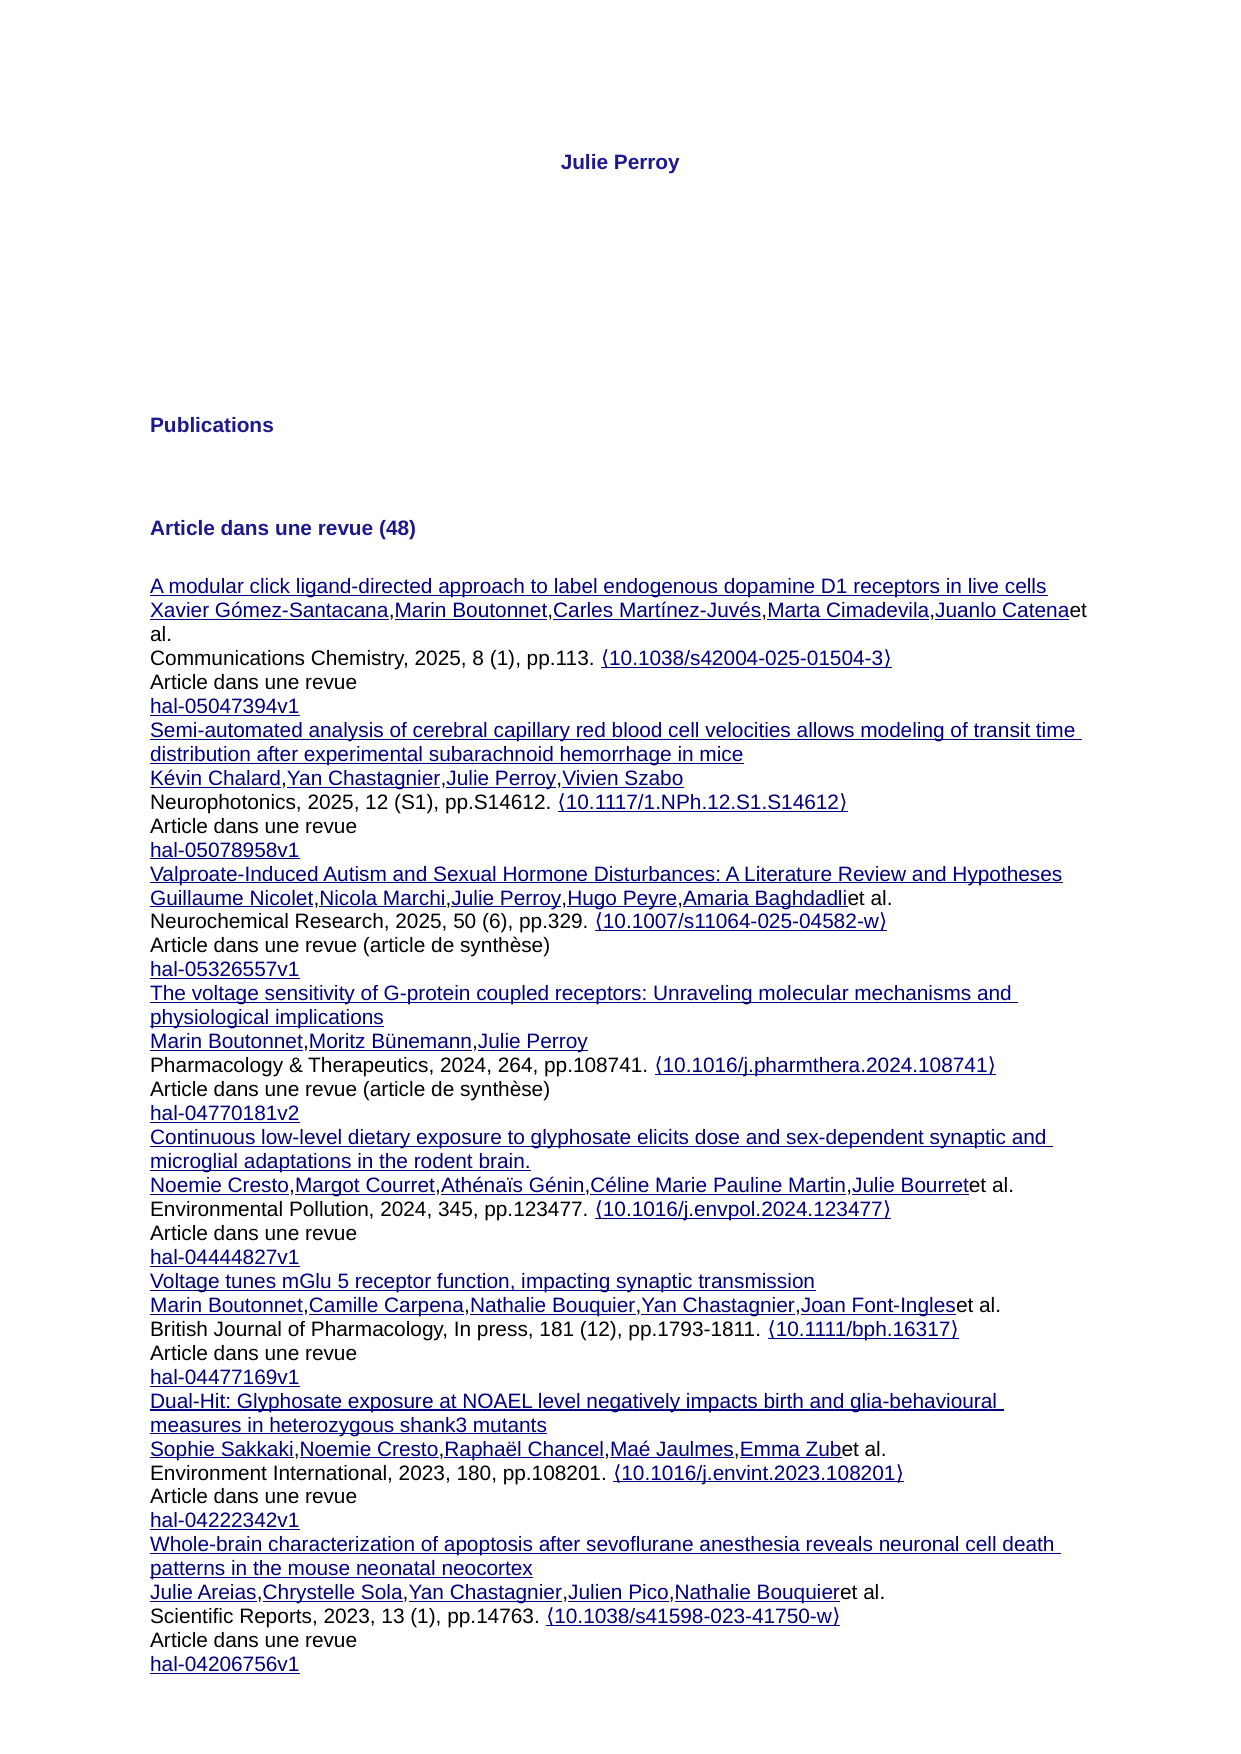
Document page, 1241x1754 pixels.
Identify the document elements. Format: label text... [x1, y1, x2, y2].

subtitle Publications [150, 412, 1090, 436]
table_cell The voltage sensitivity of G-protein coupled receptors: Unraveling molecular mechanisms and physiological implications Marin Boutonnet,Moritz Bünemann,Julie Perroy Pharmacology & Therapeutics, 2024, 264, pp.108741. ⟨10.1016/j.pharmthera.2024.108741⟩ Article dans une revue (article de synthèse) hal-04770181v2 [150, 981, 1090, 1125]
table_header A modular click ligand-directed approach to label endogenous dopamine D1 receptors in live cells Xavier Gómez-Santacana,Marin Boutonnet,Carles Martínez-Juvés,Marta Cimadevila,Juanlo Catenaet al. Communications Chemistry, 2025, 8 (1), pp.113. ⟨10.1038/s42004-025-01504-3⟩ Article dans une revue hal-05047394v1 [150, 574, 1090, 718]
subtitle Article dans une revue (48) [150, 516, 1090, 539]
table_cell Continuous low-level dietary exposure to glyphosate elicits dose and sex-dependent synaptic and microglial adaptations in the rodent brain. Noemie Cresto,Margot Courret,Athénaïs Génin,Céline Marie Pauline Martin,Julie Bourretet al. Environmental Pollution, 2024, 345, pp.123477. ⟨10.1016/j.envpol.2024.123477⟩ Article dans une revue hal-04444827v1 [150, 1125, 1090, 1269]
table_cell Voltage tunes mGlu 5 receptor function, impacting synaptic transmission Marin Boutonnet,Camille Carpena,Nathalie Bouquier,Yan Chastagnier,Joan Font-Ingleset al. British Journal of Pharmacology, In press, 181 (12), pp.1793-1811. ⟨10.1111/bph.16317⟩ Article dans une revue hal-04477169v1 [150, 1269, 1090, 1388]
table_cell Whole-brain characterization of apoptosis after sevoflurane anesthesia reveals neuronal cell death patterns in the mouse neonatal neocortex Julie Areias,Chrystelle Sola,Yan Chastagnier,Julien Pico,Nathalie Bouquieret al. Scientific Reports, 2023, 13 (1), pp.14763. ⟨10.1038/s41598-023-41750-w⟩ Article dans une revue hal-04206756v1 [150, 1532, 1090, 1676]
table_cell Valproate-Induced Autism and Sexual Hormone Disturbances: A Literature Review and Hypotheses Guillaume Nicolet,Nicola Marchi,Julie Perroy,Hugo Peyre,Amaria Baghdadliet al. Neurochemical Research, 2025, 50 (6), pp.329. ⟨10.1007/s11064-025-04582-w⟩ Article dans une revue (article de synthèse) hal-05326557v1 [150, 861, 1090, 981]
table_cell Dual-Hit: Glyphosate exposure at NOAEL level negatively impacts birth and glia-behavioural measures in heterozygous shank3 mutants Sophie Sakkaki,Noemie Cresto,Raphaël Chancel,Maé Jaulmes,Emma Zubet al. Environment International, 2023, 180, pp.108201. ⟨10.1016/j.envint.2023.108201⟩ Article dans une revue hal-04222342v1 [150, 1389, 1090, 1532]
table_cell Semi-automated analysis of cerebral capillary red blood cell velocities allows modeling of transit time distribution after experimental subarachnoid hemorrhage in mice Kévin Chalard,Yan Chastagnier,Julie Perroy,Vivien Szabo Neurophotonics, 2025, 12 (S1), pp.S14612. ⟨10.1117/1.NPh.12.S1.S14612⟩ Article dans une revue hal-05078958v1 [150, 718, 1090, 861]
subtitle Julie Perroy [150, 150, 1090, 174]
